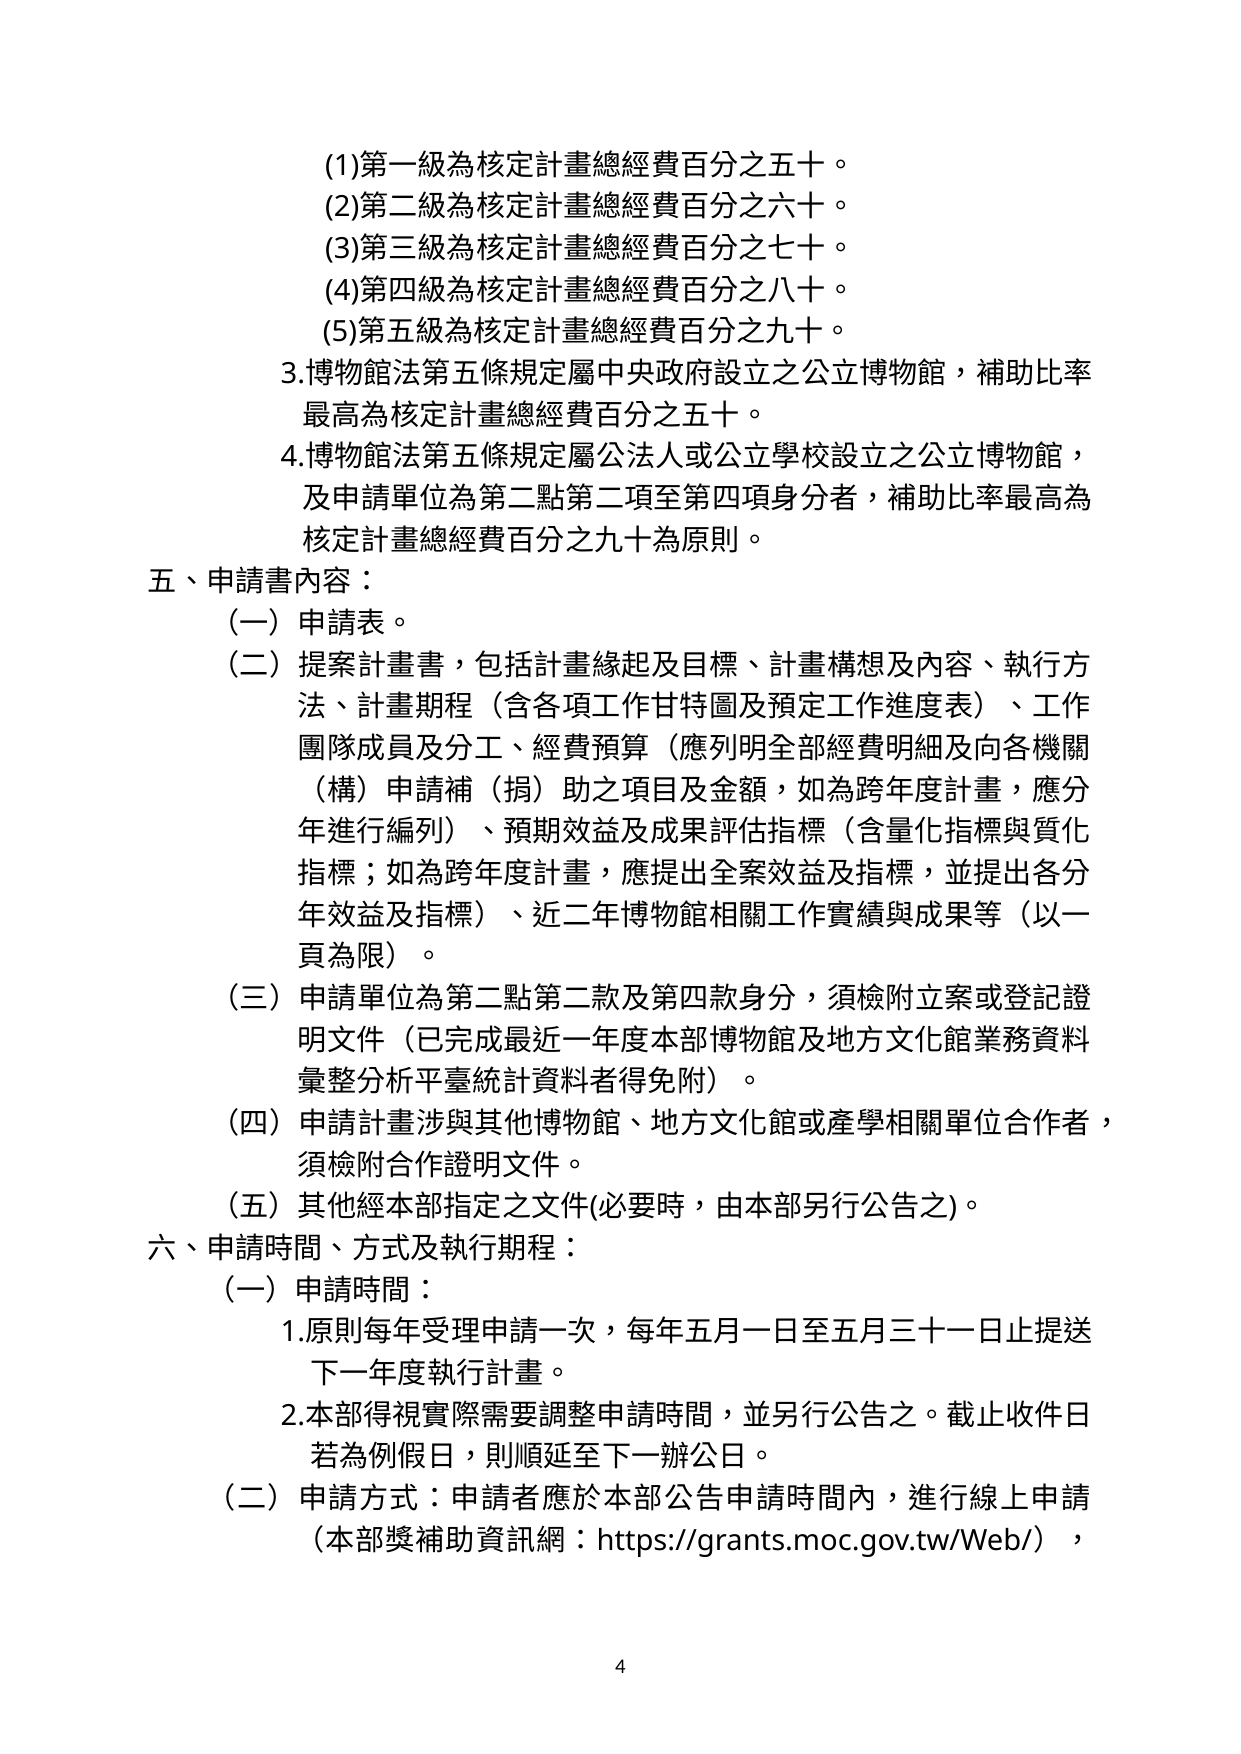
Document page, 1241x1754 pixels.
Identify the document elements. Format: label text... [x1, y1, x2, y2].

text （四）申請計畫涉與其他博物館、地方文化館或產學相關單位合作者，須檢附合作證明文件。 [210, 1100, 1092, 1183]
text 六、申請時間、方式及執行期程： [148, 1225, 1092, 1267]
text （一）申請時間： [207, 1267, 1092, 1308]
text 2.本部得視實際需要調整申請時間，並另行公告之。截止收件日若為例假日，則順延至下一辦公日。 [280, 1392, 1092, 1475]
text (1)第一級為核定計畫總經費百分之五十。 [325, 142, 1092, 183]
text 1.原則每年受理申請一次，每年五月一日至五月三十一日止提送下一年度執行計畫。 [280, 1308, 1092, 1392]
text （二）提案計畫書，包括計畫緣起及目標、計畫構想及內容、執行方法、計畫期程（含各項工作甘特圖及預定工作進度表）、工作團隊成員及分工、經費預算（應列明全部經費明細及向各機關（構）申請補（捐）助之項目及金額，如為跨年度計畫，應分年進行編列）、預期效益及成果評估指標（含量化指標與質化指標；如為跨年度計畫，應提出全案效益及指標，並提出各分年效益及指標）、近二年博物館相關工作實績與成果等（以一頁為限）。 [210, 642, 1092, 975]
text (5)第五級為核定計畫總經費百分之九十。 [323, 308, 1092, 350]
text (4)第四級為核定計畫總經費百分之八十。 [325, 267, 1092, 308]
text (2)第二級為核定計畫總經費百分之六十。 [325, 183, 1092, 225]
text （一）申請表。 [210, 600, 1092, 642]
text 4.博物館法第五條規定屬公法人或公立學校設立之公立博物館，及申請單位為第二點第二項至第四項身分者，補助比率最高為核定計畫總經費百分之九十為原則。 [280, 433, 1092, 558]
text （三）申請單位為第二點第二款及第四款身分，須檢附立案或登記證明文件（已完成最近一年度本部博物館及地方文化館業務資料彙整分析平臺統計資料者得免附）。 [210, 975, 1092, 1100]
text 3.博物館法第五條規定屬中央政府設立之公立博物館，補助比率最高為核定計畫總經費百分之五十。 [280, 350, 1092, 433]
text 五、申請書內容： [148, 558, 1092, 600]
text (3)第三級為核定計畫總經費百分之七十。 [325, 225, 1092, 267]
text （二）申請方式：申請者應於本部公告申請時間內，進行線上申請（本部獎補助資訊網：https://grants.moc.gov.tw/Web/）， [206, 1475, 1092, 1558]
text （五）其他經本部指定之文件(必要時，由本部另行公告之)。 [210, 1183, 1092, 1225]
